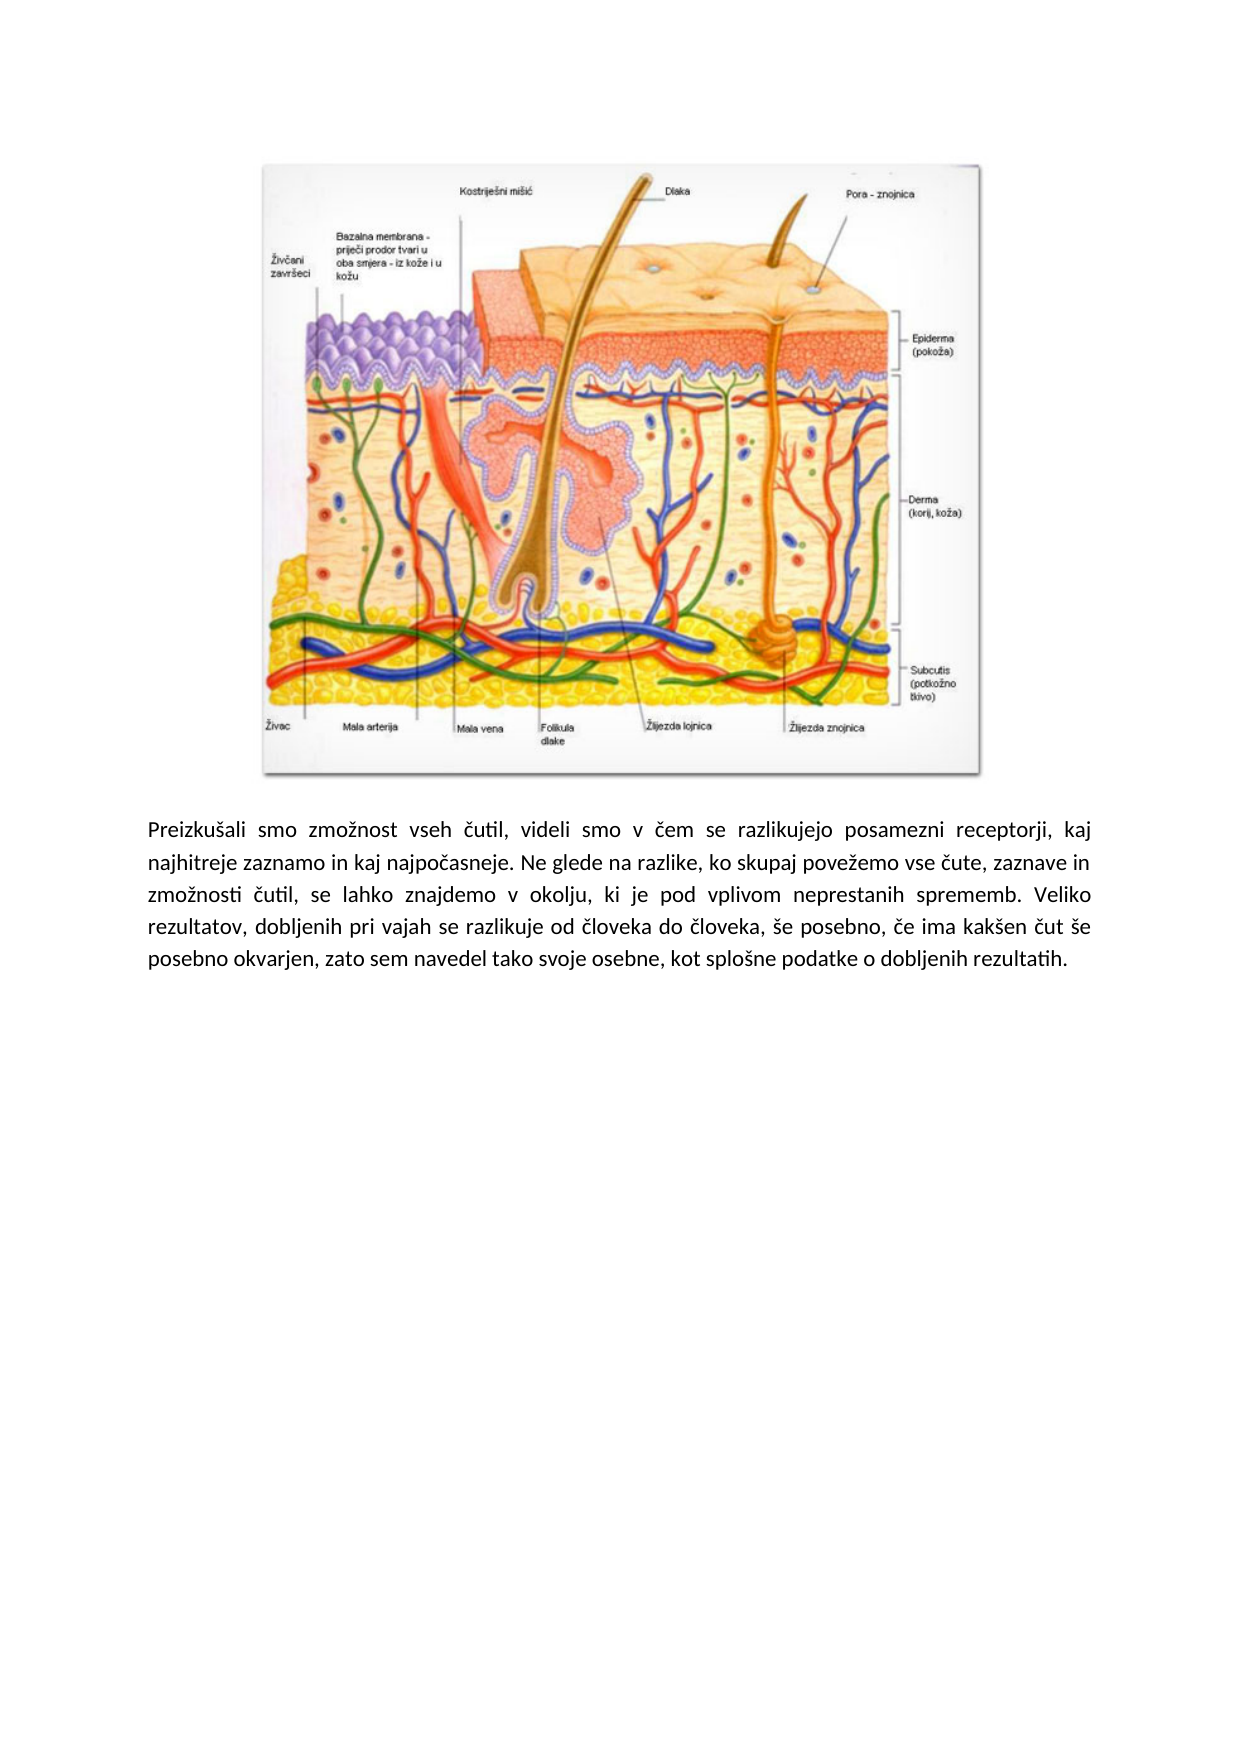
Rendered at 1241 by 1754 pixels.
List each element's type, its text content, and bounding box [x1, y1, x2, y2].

picture [242, 147, 999, 791]
text Preizkušali smo zmožnost vseh čutil, videli smo v čem se razlikujejo posamezni receptorji, kaj najhitreje zaznamo in kaj najpočasneje. Ne glede na razlike, ko skupaj povežemo vse čute, zaznave in zmožnosti čutil, se lahko znajdemo v okolju, ki je pod vplivom neprestanih sprememb. Veliko rezultatov, dobljenih pri vajah se razlikuje od človeka do človeka, še posebno, če ima kakšen čut še posebno okvarjen, zato sem navedel tako svoje osebne, kot splošne podatke o dobljenih rezultatih. [148, 816, 1093, 972]
